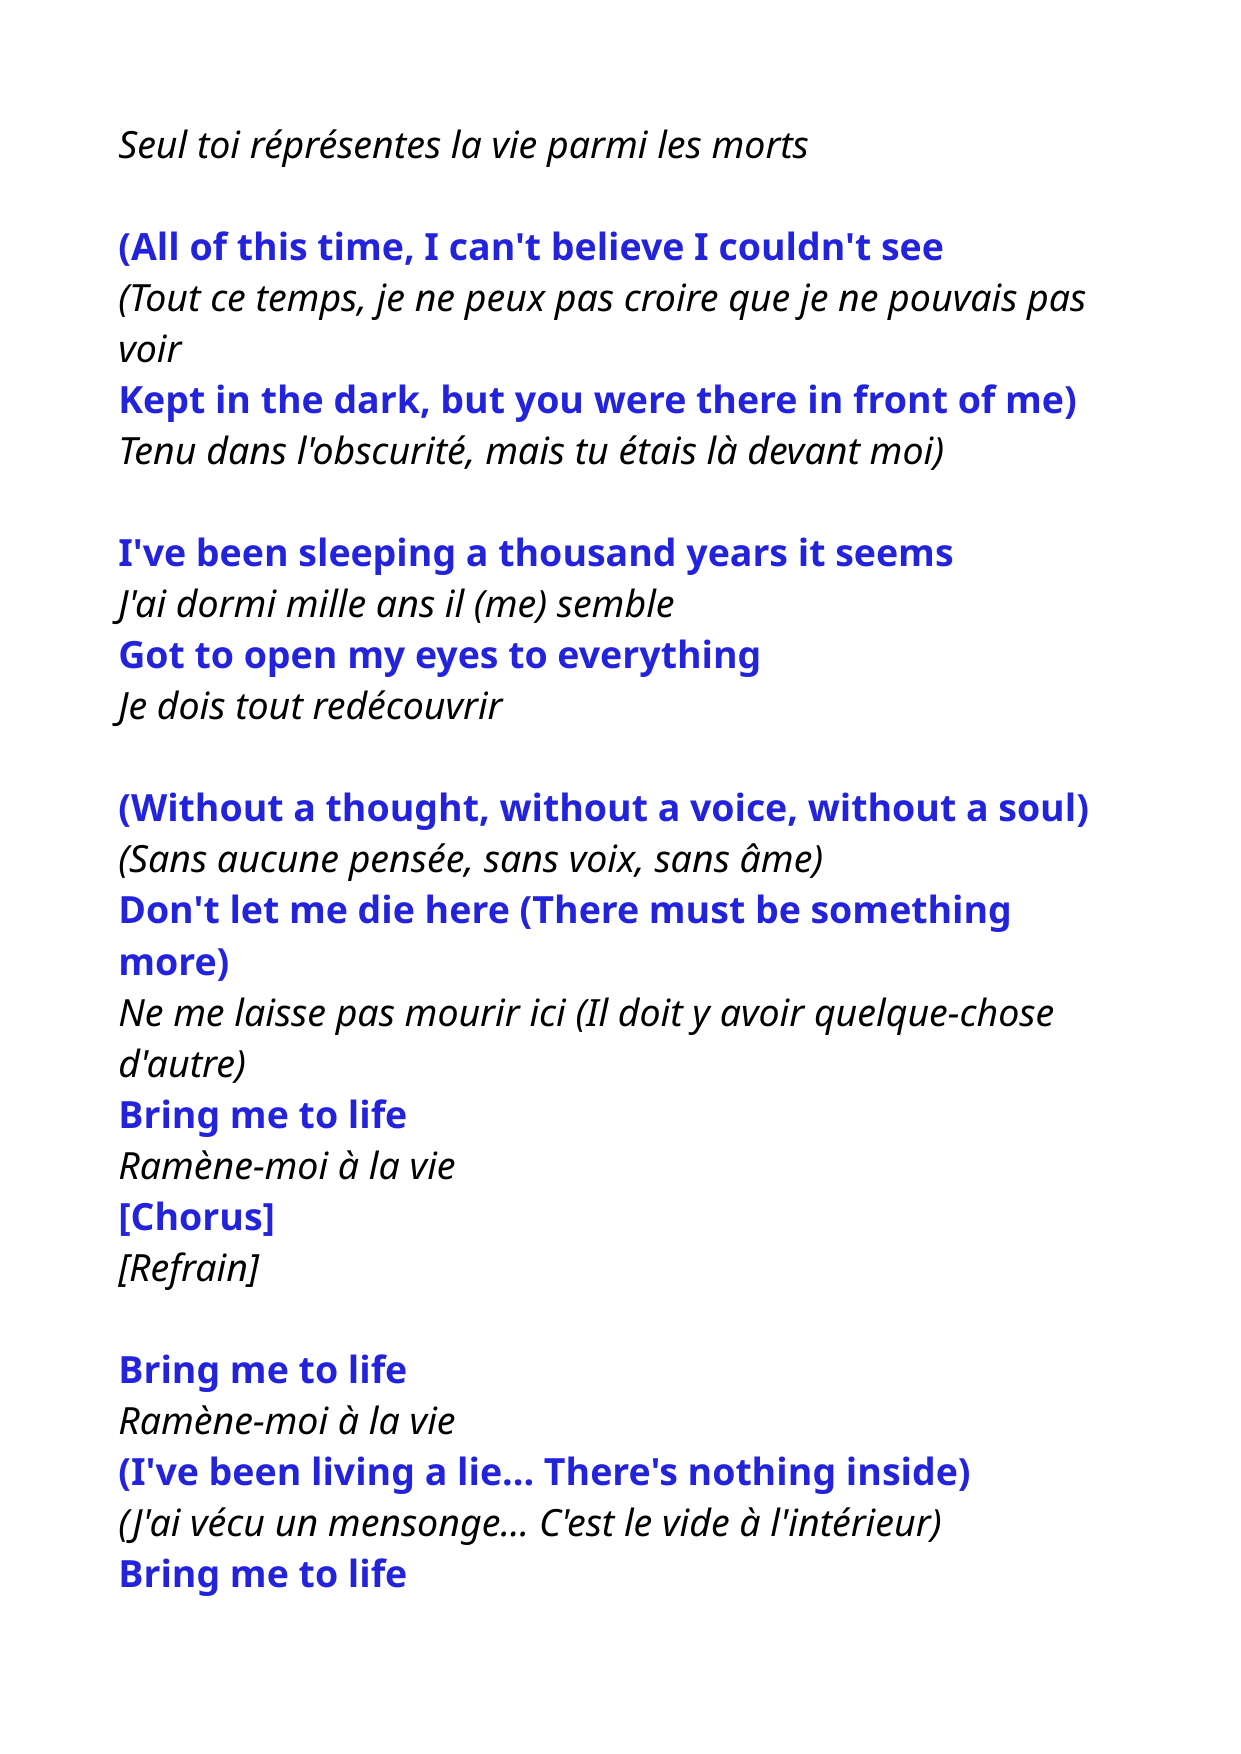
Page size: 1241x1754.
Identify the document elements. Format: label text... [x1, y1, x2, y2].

text Seul toi réprésentes la vie parmi les morts (All of this time, I can't believe I couldn't see (Tout ce temps, je ne peux pas croire que je ne pouvais pas voir Kept in the dark, but you were there in front of me) Tenu dans l'obscurité, mais tu étais là devant moi) I've been sleeping a thousand years it seems J'ai dormi mille ans il (me) semble Got to open my eyes to everything Je dois tout redécouvrir (Without a thought, without a voice, without a soul) (Sans aucune pensée, sans voix, sans âme) Don't let me die here (There must be something more) Ne me laisse pas mourir ici (Il doit y avoir quelque-chose d'autre) Bring me to life Ramène-moi à la vie [Chorus] [Refrain] Bring me to life Ramène-moi à la vie (I've been living a lie... There's nothing inside) (J'ai vécu un mensonge... C'est le vide à l'intérieur) Bring me to life [118, 118, 1122, 1598]
